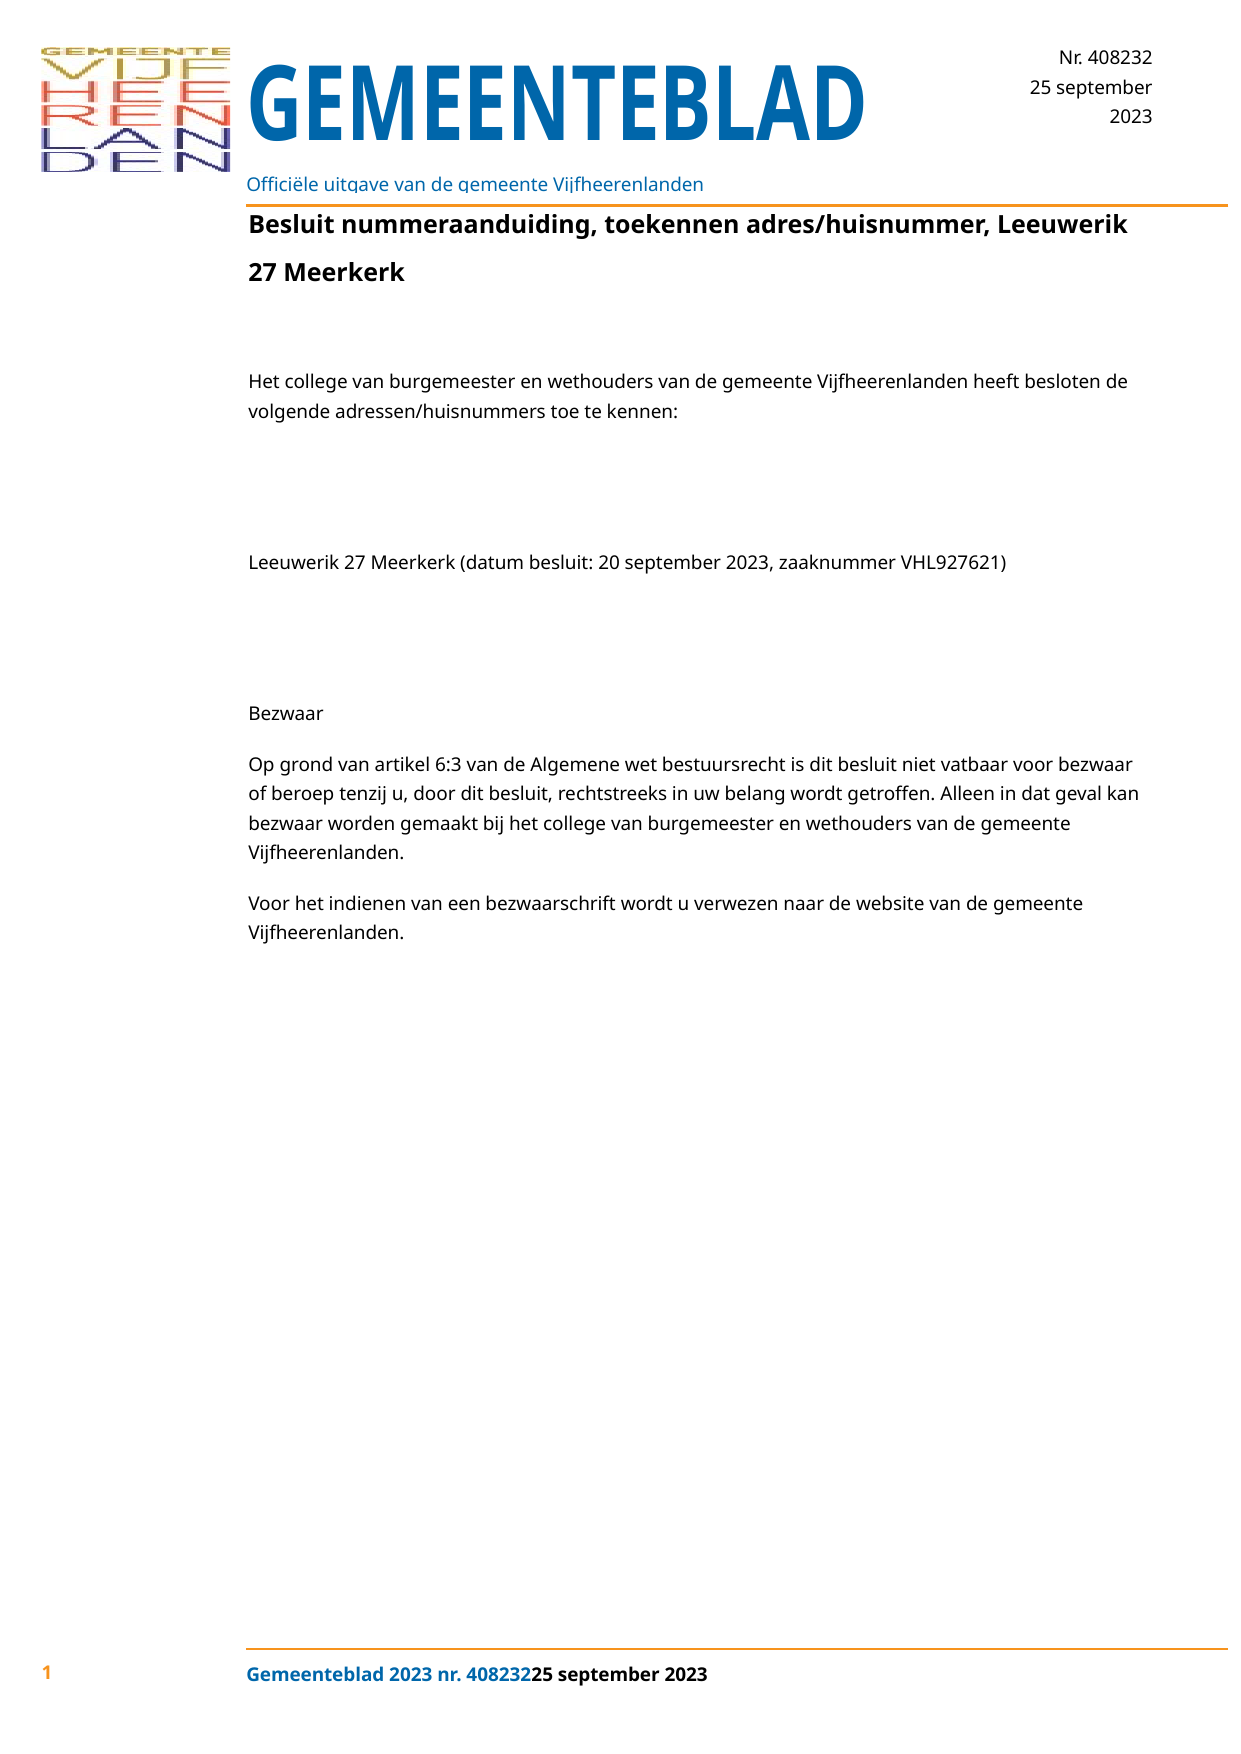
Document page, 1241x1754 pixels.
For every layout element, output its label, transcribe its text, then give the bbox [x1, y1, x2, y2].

text Leeuwerik 27 Meerkerk (datum besluit: 20 september 2023, zaaknummer VHL927621) [248, 549, 1152, 575]
text Bezwaar [248, 700, 1152, 726]
text Op grond van artikel 6:3 van de Algemene wet bestuursrecht is dit besluit niet vatbaar voor bezwaar of beroep tenzij u, door dit besluit, rechtstreeks in uw belang wordt getroffen. Alleen in dat geval kan bezwaar worden gemaakt bij het college van burgemeester en wethouders van de gemeente Vijfheerenlanden. [248, 751, 1152, 865]
text Voor het indienen van een bezwaarschrift wordt u verwezen naar de website van de gemeente Vijfheerenlanden. [248, 890, 1152, 945]
picture [41, 47, 231, 172]
text Besluit nummeraanduiding, toekennen adres/huisnummer, Leeuwerik 27 Meerkerk [248, 207, 1152, 288]
text Het college van burgemeester en wethouders van de gemeente Vijfheerenlanden heeft besloten de volgende adressen/huisnummers toe te kennen: [248, 368, 1152, 424]
